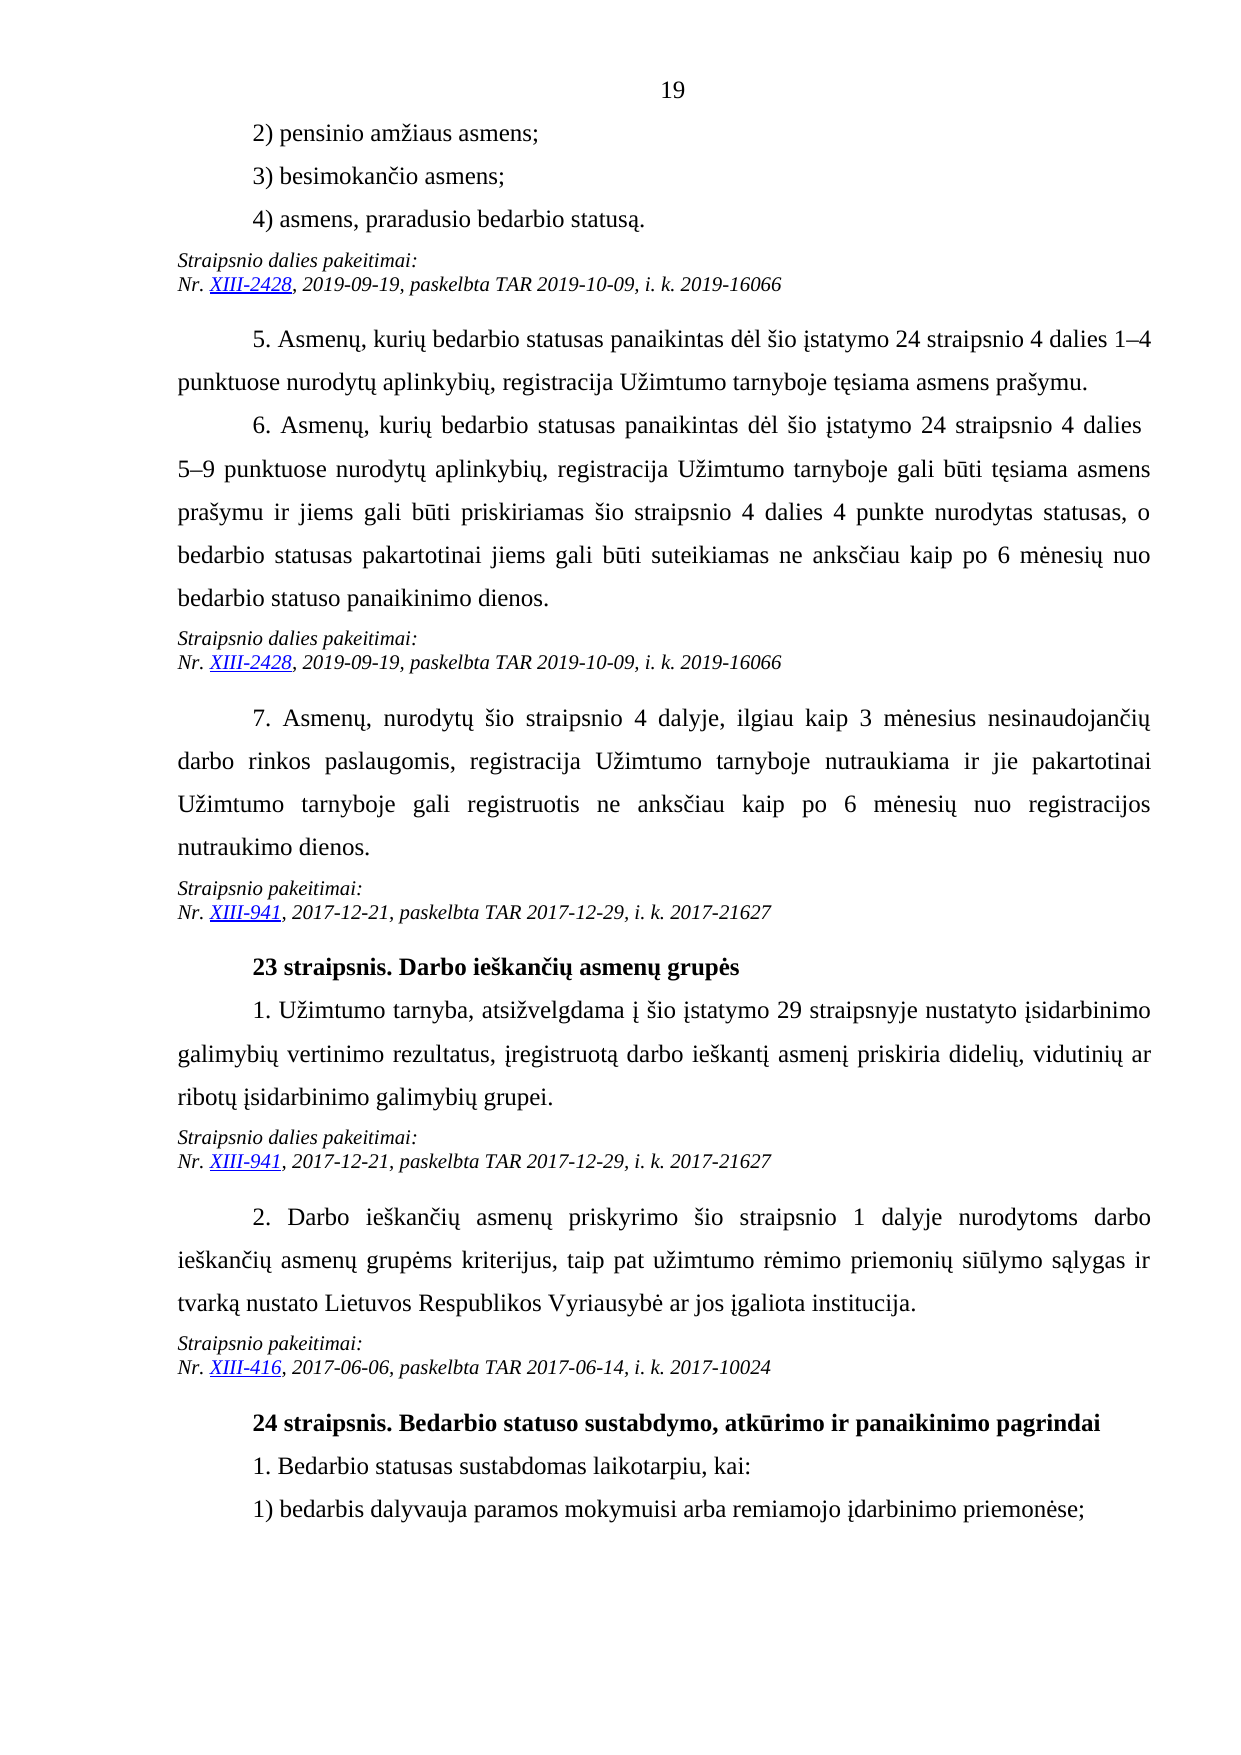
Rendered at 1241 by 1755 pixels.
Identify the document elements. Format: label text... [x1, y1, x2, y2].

text Straipsnio pakeitimai: [177, 876, 1152, 900]
text 6. Asmenų, kurių bedarbio statusas panaikintas dėl šio įstatymo 24 straipsnio 4 dalies 5–9 punktuose nurodytų aplinkybių, registracija Užimtumo tarnyboje gali būti tęsiama asmens prašymu ir jiems gali būti priskiriamas šio straipsnio 4 dalies 4 punkte nurodytas statusas, o bedarbio statusas pakartotinai jiems gali būti suteikiamas ne anksčiau kaip po 6 mėnesių nuo bedarbio statuso panaikinimo dienos. [177, 411, 1152, 612]
text 5. Asmenų, kurių bedarbio statusas panaikintas dėl šio įstatymo 24 straipsnio 4 dalies 1–4 punktuose nurodytų aplinkybių, registracija Užimtumo tarnyboje tęsiama asmens prašymu. [177, 324, 1152, 396]
text 23 straipsnis. Darbo ieškančių asmenų grupės [177, 952, 1152, 981]
text 1. Bedarbio statusas sustabdomas laikotarpiu, kai: [177, 1451, 1152, 1480]
text 3) besimokančio asmens; [177, 161, 1152, 190]
text 2. Darbo ieškančių asmenų priskyrimo šio straipsnio 1 dalyje nurodytoms darbo ieškančių asmenų grupėms kriterijus, taip pat užimtumo rėmimo priemonių siūlymo sąlygas ir tvarką nustato Lietuvos Respublikos Vyriausybė ar jos įgaliota institucija. [177, 1202, 1152, 1317]
text 2) pensinio amžiaus asmens; [177, 118, 1152, 147]
text Nr. XIII-2428, 2019-09-19, paskelbta TAR 2019-10-09, i. k. 2019-16066 [177, 272, 1152, 296]
text Straipsnio pakeitimai: [177, 1331, 1152, 1355]
text Nr. XIII-416, 2017-06-06, paskelbta TAR 2017-06-14, i. k. 2017-10024 [177, 1355, 1152, 1379]
text Nr. XIII-2428, 2019-09-19, paskelbta TAR 2019-10-09, i. k. 2019-16066 [177, 650, 1152, 674]
text 7. Asmenų, nurodytų šio straipsnio 4 dalyje, ilgiau kaip 3 mėnesius nesinaudojančių darbo rinkos paslaugomis, registracija Užimtumo tarnyboje nutraukiama ir jie pakartotinai Užimtumo tarnyboje gali registruotis ne anksčiau kaip po 6 mėnesių nuo registracijos nutraukimo dienos. [177, 703, 1152, 861]
text 4) asmens, praradusio bedarbio statusą. [177, 204, 1152, 233]
text 1. Užimtumo tarnyba, atsižvelgdama į šio įstatymo 29 straipsnyje nustatyto įsidarbinimo galimybių vertinimo rezultatus, įregistruotą darbo ieškantį asmenį priskiria didelių, vidutinių ar ribotų įsidarbinimo galimybių grupei. [177, 996, 1152, 1111]
text 1) bedarbis dalyvauja paramos mokymuisi arba remiamojo įdarbinimo priemonėse; [177, 1494, 1152, 1523]
text Straipsnio dalies pakeitimai: [177, 247, 1152, 272]
text Nr. XIII-941, 2017-12-21, paskelbta TAR 2017-12-29, i. k. 2017-21627 [177, 1149, 1152, 1173]
text 24 straipsnis. Bedarbio statuso sustabdymo, atkūrimo ir panaikinimo pagrindai [177, 1408, 1152, 1437]
text Straipsnio dalies pakeitimai: [177, 626, 1152, 650]
text Straipsnio dalies pakeitimai: [177, 1125, 1152, 1149]
text Nr. XIII-941, 2017-12-21, paskelbta TAR 2017-12-29, i. k. 2017-21627 [177, 900, 1152, 924]
